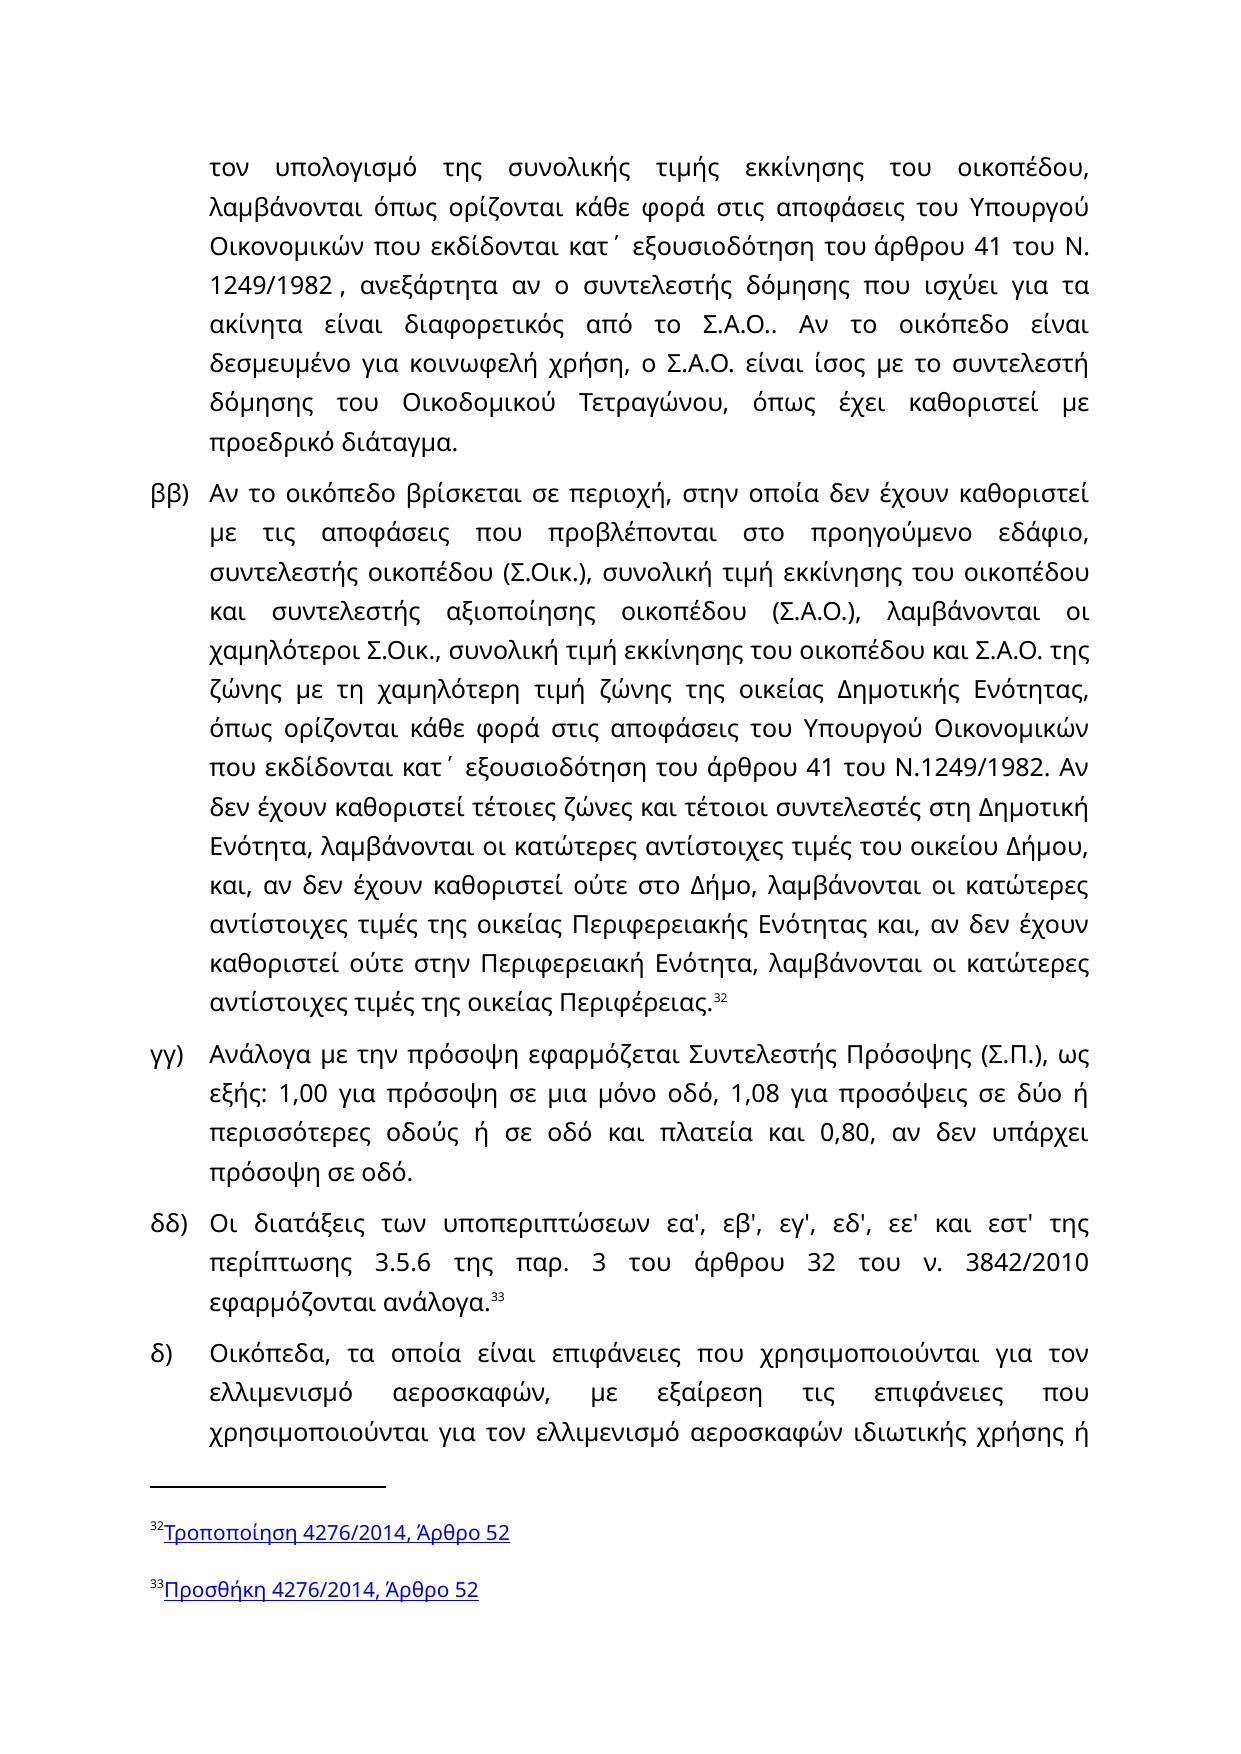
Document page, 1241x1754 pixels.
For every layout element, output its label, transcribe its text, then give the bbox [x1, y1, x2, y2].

text Προσθήκη 4276/2014, Άρθρο 52 [150, 1576, 1090, 1604]
list τον υπολογισμό της συνολικής τιμής εκκίνησης του οικοπέδου, λαμβάνονται όπως ορίζονται κάθε φορά στις αποφάσεις του Υπουργού Οικονομικών που εκδίδονται κατ΄ εξουσιοδότηση του άρθρου 41 του Ν. 1249/1982 , ανεξάρτητα αν ο συντελεστής δόμησης που ισχύει για τα ακίνητα είναι διαφορετικός από το Σ.Α.Ο.. Αν το οικόπεδο είναι δεσμευμένο για κοινωφελή χρήση, ο Σ.Α.Ο. είναι ίσος με το συντελεστή δόμησης του Οικοδομικού Τετραγώνου, όπως έχει καθοριστεί με προεδρικό διάταγμα. [150, 150, 1090, 458]
list ββ) Αν το οικόπεδο βρίσκεται σε περιοχή, στην οποία δεν έχουν καθοριστεί με τις αποφάσεις που προβλέπονται στο προηγούμενο εδάφιο, συντελεστής οικοπέδου (Σ.Οικ.), συνολική τιμή εκκίνησης του οικοπέδου και συντελεστής αξιοποίησης οικοπέδου (Σ.Α.Ο.), λαμβάνονται οι χαμηλότεροι Σ.Οικ., συνολική τιμή εκκίνησης του οικοπέδου και Σ.Α.Ο. της ζώνης με τη χαμηλότερη τιμή ζώνης της οικείας Δημοτικής Ενότητας, όπως ορίζονται κάθε φορά στις αποφάσεις του Υπουργού Οικονομικών που εκδίδονται κατ΄ εξουσιοδότηση του άρθρου 41 του Ν.1249/1982. Αν δεν έχουν καθοριστεί τέτοιες ζώνες και τέτοιοι συντελεστές στη Δημοτική Ενότητα, λαμβάνονται οι κατώτερες αντίστοιχες τιμές του οικείου Δήμου, και, αν δεν έχουν καθοριστεί ούτε στο Δήμο, λαμβάνονται οι κατώτερες αντίστοιχες τιμές της οικείας Περιφερειακής Ενότητας και, αν δεν έχουν καθοριστεί ούτε στην Περιφερειακή Ενότητα, λαμβάνονται οι κατώτερες αντίστοιχες τιμές της οικείας Περιφέρειας. [150, 476, 1090, 1019]
list δδ) Οι διατάξεις των υποπεριπτώσεων εα', εβ', εγ', εδ', εε' και εστ' της περίπτωσης 3.5.6 της παρ. 3 του άρθρου 32 του ν. 3842/2010 εφαρμόζονται ανάλογα. [150, 1206, 1090, 1318]
list γγ) Ανάλογα με την πρόσοψη εφαρμόζεται Συντελεστής Πρόσοψης (Σ.Π.), ως εξής: 1,00 για πρόσοψη σε μια μόνο οδό, 1,08 για προσόψεις σε δύο ή περισσότερες οδούς ή σε οδό και πλατεία και 0,80, αν δεν υπάρχει πρόσοψη σε οδό. [150, 1037, 1090, 1188]
list δ) Οικόπεδα, τα οποία είναι επιφάνειες που χρησιμοποιούνται για τον ελλιμενισμό αεροσκαφών, με εξαίρεση τις επιφάνειες που χρησιμοποιούνται για τον ελλιμενισμό αεροσκαφών ιδιωτικής χρήσης ή [150, 1336, 1090, 1448]
text Τροποποίηση 4276/2014, Άρθρο 52 [150, 1518, 1090, 1546]
